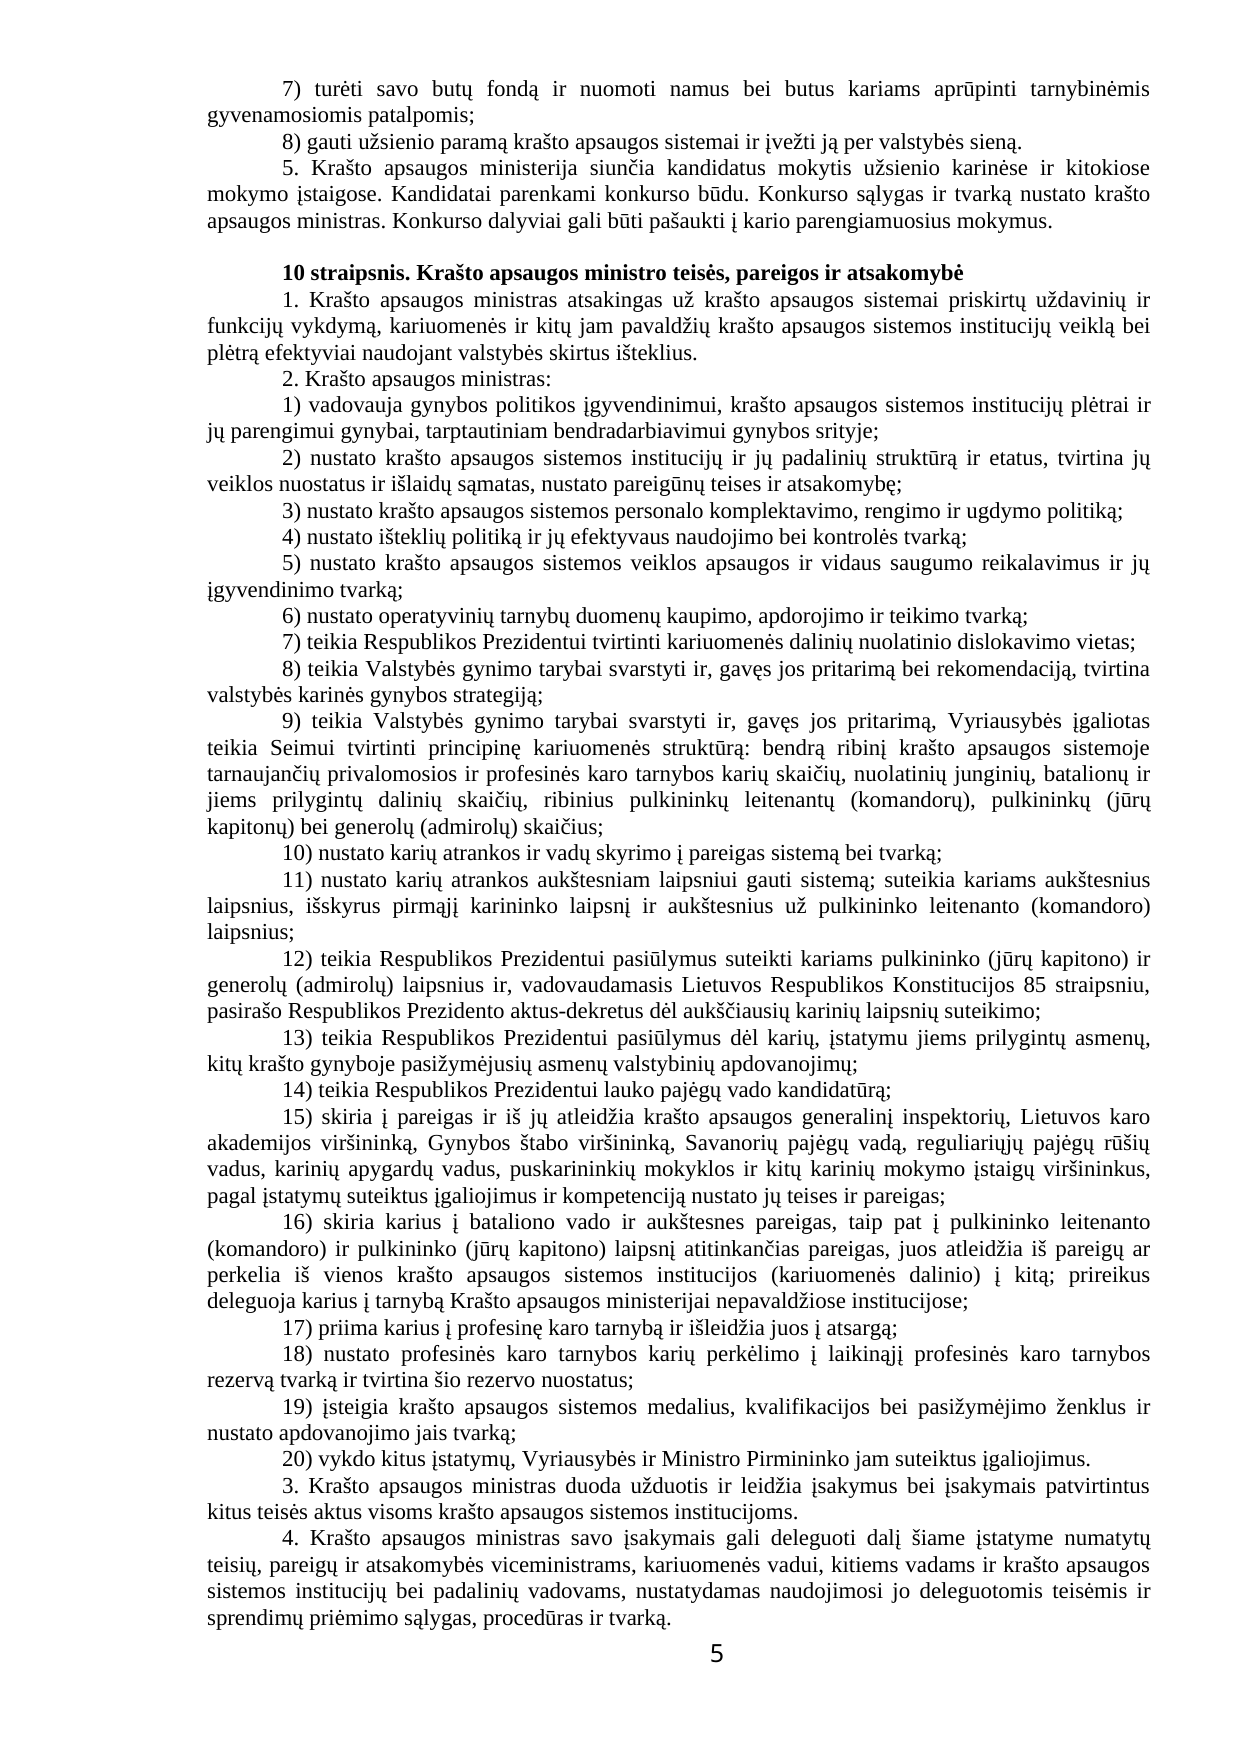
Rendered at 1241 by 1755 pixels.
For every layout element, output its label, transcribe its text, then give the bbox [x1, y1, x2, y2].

text 12) teikia Respublikos Prezidentui pasiūlymus suteikti kariams pulkininko (jūrų kapitono) ir generolų (admirolų) laipsnius ir, vadovaudamasis Lietuvos Respublikos Konstitucijos 85 straipsniu, pasirašo Respublikos Prezidento aktus-dekretus dėl aukščiausių karinių laipsnių suteikimo; [207, 945, 1152, 1024]
text 1. Krašto apsaugos ministras atsakingas už krašto apsaugos sistemai priskirtų uždavinių ir funkcijų vykdymą, kariuomenės ir kitų jam pavaldžių krašto apsaugos sistemos institucijų veiklą bei plėtrą efektyviai naudojant valstybės skirtus išteklius. [207, 286, 1152, 365]
text 6) nustato operatyvinių tarnybų duomenų kaupimo, apdorojimo ir teikimo tvarką; [207, 602, 1152, 628]
text 4) nustato išteklių politiką ir jų efektyvaus naudojimo bei kontrolės tvarką; [207, 523, 1152, 549]
text 4. Krašto apsaugos ministras savo įsakymais gali deleguoti dalį šiame įstatyme numatytų teisių, pareigų ir atsakomybės viceministrams, kariuomenės vadui, kitiems vadams ir krašto apsaugos sistemos institucijų bei padalinių vadovams, nustatydamas naudojimosi jo deleguotomis teisėmis ir sprendimų priėmimo sąlygas, procedūras ir tvarką. [207, 1524, 1152, 1630]
text 5. Krašto apsaugos ministerija siunčia kandidatus mokytis užsienio karinėse ir kitokiose mokymo įstaigose. Kandidatai parenkami konkurso būdu. Konkurso sąlygas ir tvarką nustato krašto apsaugos ministras. Konkurso dalyviai gali būti pašaukti į kario parengiamuosius mokymus. [207, 154, 1152, 233]
text 2. Krašto apsaugos ministras: [207, 365, 1152, 391]
text 3) nustato krašto apsaugos sistemos personalo komplektavimo, rengimo ir ugdymo politiką; [207, 497, 1152, 523]
text 14) teikia Respublikos Prezidentui lauko pajėgų vado kandidatūrą; [207, 1076, 1152, 1103]
text 5) nustato krašto apsaugos sistemos veiklos apsaugos ir vidaus saugumo reikalavimus ir jų įgyvendinimo tvarką; [207, 549, 1152, 602]
text 2) nustato krašto apsaugos sistemos institucijų ir jų padalinių struktūrą ir etatus, tvirtina jų veiklos nuostatus ir išlaidų sąmatas, nustato pareigūnų teises ir atsakomybę; [207, 444, 1152, 497]
text 13) teikia Respublikos Prezidentui pasiūlymus dėl karių, įstatymu jiems prilygintų asmenų, kitų krašto gynyboje pasižymėjusių asmenų valstybinių apdovanojimų; [207, 1024, 1152, 1076]
text 18) nustato profesinės karo tarnybos karių perkėlimo į laikinąjį profesinės karo tarnybos rezervą tvarką ir tvirtina šio rezervo nuostatus; [207, 1340, 1152, 1393]
text 3. Krašto apsaugos ministras duoda užduotis ir leidžia įsakymus bei įsakymais patvirtintus kitus teisės aktus visoms krašto apsaugos sistemos institucijoms. [207, 1472, 1152, 1524]
text 10 straipsnis. Krašto apsaugos ministro teisės, pareigos ir atsakomybė [207, 259, 1152, 286]
text 20) vykdo kitus įstatymų, Vyriausybės ir Ministro Pirmininko jam suteiktus įgaliojimus. [207, 1445, 1152, 1472]
text 11) nustato karių atrankos aukštesniam laipsniui gauti sistemą; suteikia kariams aukštesnius laipsnius, išskyrus pirmąjį karininko laipsnį ir aukštesnius už pulkininko leitenanto (komandoro) laipsnius; [207, 866, 1152, 945]
text 7) turėti savo butų fondą ir nuomoti namus bei butus kariams aprūpinti tarnybinėmis gyvenamosiomis patalpomis; [207, 75, 1152, 128]
text 1) vadovauja gynybos politikos įgyvendinimui, krašto apsaugos sistemos institucijų plėtrai ir jų parengimui gynybai, tarptautiniam bendradarbiavimui gynybos srityje; [207, 391, 1152, 444]
text 7) teikia Respublikos Prezidentui tvirtinti kariuomenės dalinių nuolatinio dislokavimo vietas; [207, 628, 1152, 655]
text 17) priima karius į profesinę karo tarnybą ir išleidžia juos į atsargą; [207, 1314, 1152, 1340]
text 9) teikia Valstybės gynimo tarybai svarstyti ir, gavęs jos pritarimą, Vyriausybės įgaliotas teikia Seimui tvirtinti principinę kariuomenės struktūrą: bendrą ribinį krašto apsaugos sistemoje tarnaujančių privalomosios ir profesinės karo tarnybos karių skaičių, nuolatinių junginių, batalionų ir jiems prilygintų dalinių skaičių, ribinius pulkininkų leitenantų (komandorų), pulkininkų (jūrų kapitonų) bei generolų (admirolų) skaičius; [207, 707, 1152, 839]
text 8) teikia Valstybės gynimo tarybai svarstyti ir, gavęs jos pritarimą bei rekomendaciją, tvirtina valstybės karinės gynybos strategiją; [207, 655, 1152, 707]
text 16) skiria karius į bataliono vado ir aukštesnes pareigas, taip pat į pulkininko leitenanto (komandoro) ir pulkininko (jūrų kapitono) laipsnį atitinkančias pareigas, juos atleidžia iš pareigų ar perkelia iš vienos krašto apsaugos sistemos institucijos (kariuomenės dalinio) į kitą; prireikus deleguoja karius į tarnybą Krašto apsaugos ministerijai nepavaldžiose institucijose; [207, 1208, 1152, 1314]
text 15) skiria į pareigas ir iš jų atleidžia krašto apsaugos generalinį inspektorių, Lietuvos karo akademijos viršininką, Gynybos štabo viršininką, Savanorių pajėgų vadą, reguliariųjų pajėgų rūšių vadus, karinių apygardų vadus, puskarininkių mokyklos ir kitų karinių mokymo įstaigų viršininkus, pagal įstatymų suteiktus įgaliojimus ir kompetenciją nustato jų teises ir pareigas; [207, 1103, 1152, 1208]
text 10) nustato karių atrankos ir vadų skyrimo į pareigas sistemą bei tvarką; [207, 839, 1152, 866]
text 19) įsteigia krašto apsaugos sistemos medalius, kvalifikacijos bei pasižymėjimo ženklus ir nustato apdovanojimo jais tvarką; [207, 1393, 1152, 1445]
text 8) gauti užsienio paramą krašto apsaugos sistemai ir įvežti ją per valstybės sieną. [207, 128, 1152, 154]
